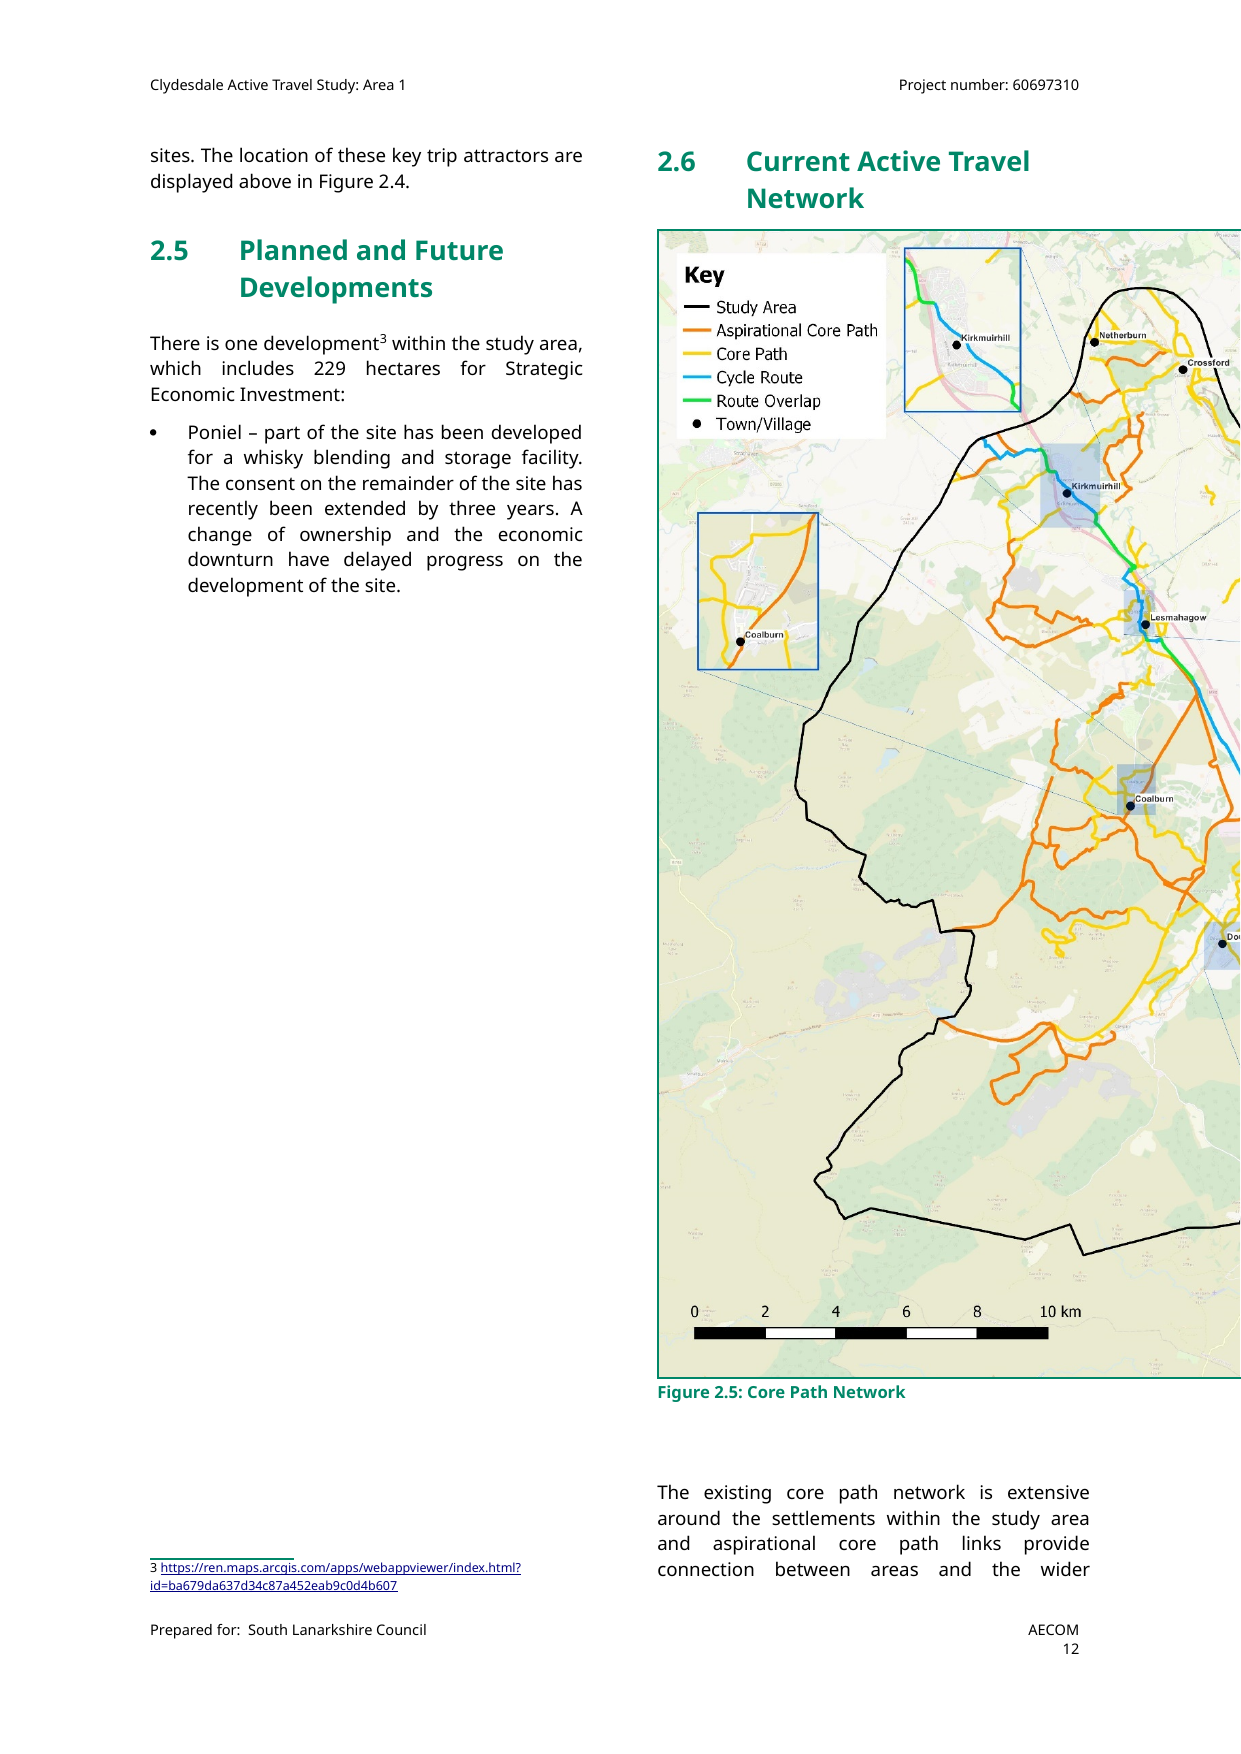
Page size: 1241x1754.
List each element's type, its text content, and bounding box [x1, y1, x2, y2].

text Figure 2.5: Core Path Network [657, 1379, 1090, 1404]
text The existing core path network is extensive around the settlements within the study area and aspirational core path links provide connection between areas and the wider [657, 1479, 1090, 1581]
text sites. The location of these key trip attractors are displayed above in Figure 2.4. [150, 143, 583, 194]
text https://ren.maps.arcgis.com/apps/webappviewer/index.html?id=ba679da637d34c87a452eab9c0d4b607 [150, 1559, 583, 1594]
text There is one development within the study area, which includes 229 hectares for Strategic Economic Investment: [150, 330, 583, 407]
subtitle Planned and Future Developments [150, 231, 583, 305]
list Poniel – part of the site has been developed for a whisky blending and storage facility. The consent on the remainder of the site has recently been extended by three years. A change of ownership and the economic downturn have delayed progress on the development of the site. [150, 419, 583, 598]
subtitle Current Active Travel Network [657, 143, 1090, 217]
